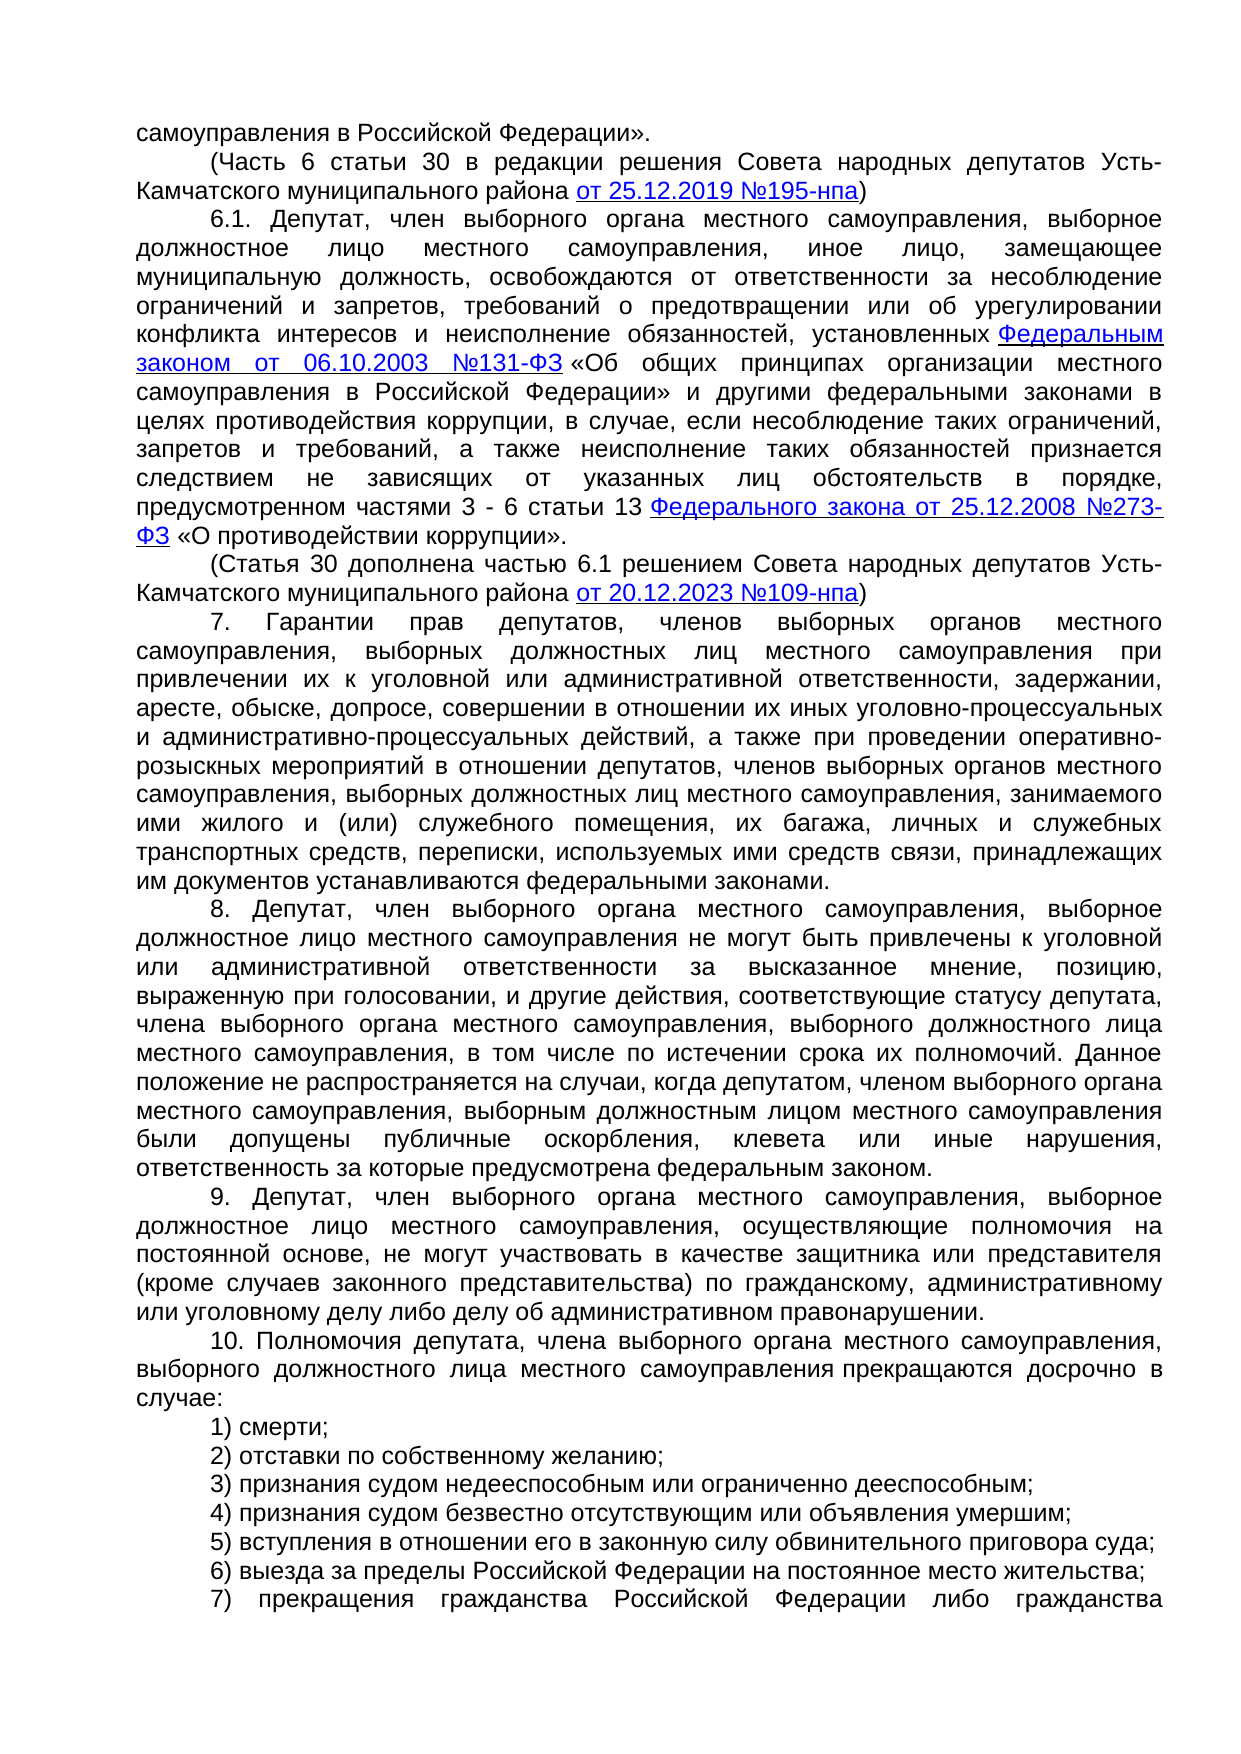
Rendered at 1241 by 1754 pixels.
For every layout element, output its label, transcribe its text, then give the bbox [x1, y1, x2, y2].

text (Статья 30 дополнена частью 6.1 решением Совета народных депутатов Усть-Камчатского муниципального района от 20.12.2023 №109-нпа) [136, 549, 1163, 607]
text 7. Гарантии прав депутатов, членов выборных органов местного самоуправления, выборных должностных лиц местного самоуправления при привлечении их к уголовной или административной ответственности, задержании, аресте, обыске, допросе, совершении в отношении их иных уголовно-процессуальных и административно-процессуальных действий, а также при проведении оперативно-розыскных мероприятий в отношении депутатов, членов выборных органов местного самоуправления, выборных должностных лиц местного самоуправления, занимаемого ими жилого и (или) служебного помещения, их багажа, личных и служебных транспортных средств, переписки, используемых ими средств связи, принадлежащих им документов устанавливаются федеральными законами. [136, 607, 1163, 894]
text (Часть 6 статьи 30 в редакции решения Совета народных депутатов Усть-Камчатского муниципального района от 25.12.2019 №195-нпа) [136, 147, 1163, 204]
text 4) признания судом безвестно отсутствующим или объявления умершим; [136, 1498, 1163, 1527]
text 5) вступления в отношении его в законную силу обвинительного приговора суда; [136, 1527, 1163, 1556]
text 2) отставки по собственному желанию; [136, 1441, 1163, 1469]
text самоуправления в Российской Федерации». [136, 118, 1163, 147]
text 7) прекращения гражданства Российской Федерации либо гражданства [136, 1584, 1163, 1613]
text 1) смерти; [136, 1412, 1163, 1441]
text 3) признания судом недееспособным или ограниченно дееспособным; [136, 1469, 1163, 1498]
text 10. Полномочия депутата, члена выборного органа местного самоуправления, выборного должностного лица местного самоуправления прекращаются досрочно в случае: [136, 1326, 1163, 1412]
text 8. Депутат, член выборного органа местного самоуправления, выборное должностное лицо местного самоуправления не могут быть привлечены к уголовной или административной ответственности за высказанное мнение, позицию, выраженную при голосовании, и другие действия, соответствующие статусу депутата, члена выборного органа местного самоуправления, выборного должностного лица местного самоуправления, в том числе по истечении срока их полномочий. Данное положение не распространяется на случаи, когда депутатом, членом выборного органа местного самоуправления, выборным должностным лицом местного самоуправления были допущены публичные оскорбления, клевета или иные нарушения, ответственность за которые предусмотрена федеральным законом. [136, 894, 1163, 1182]
text 6.1. Депутат, член выборного органа местного самоуправления, выборное должностное лицо местного самоуправления, иное лицо, замещающее муниципальную должность, освобождаются от ответственности за несоблюдение ограничений и запретов, требований о предотвращении или об урегулировании конфликта интересов и неисполнение обязанностей, установленных Федеральным законом от 06.10.2003 №131-ФЗ «Об общих принципах организации местного самоуправления в Российской Федерации» и другими федеральными законами в целях противодействия коррупции, в случае, если несоблюдение таких ограничений, запретов и требований, а также неисполнение таких обязанностей признается следствием не зависящих от указанных лиц обстоятельств в порядке, предусмотренном частями 3 - 6 статьи 13 Федерального закона от 25.12.2008 №273-ФЗ «О противодействии коррупции». [136, 204, 1163, 549]
text 9. Депутат, член выборного органа местного самоуправления, выборное должностное лицо местного самоуправления, осуществляющие полномочия на постоянной основе, не могут участвовать в качестве защитника или представителя (кроме случаев законного представительства) по гражданскому, административному или уголовному делу либо делу об административном правонарушении. [136, 1182, 1163, 1326]
text 6) выезда за пределы Российской Федерации на постоянное место жительства; [136, 1556, 1163, 1584]
